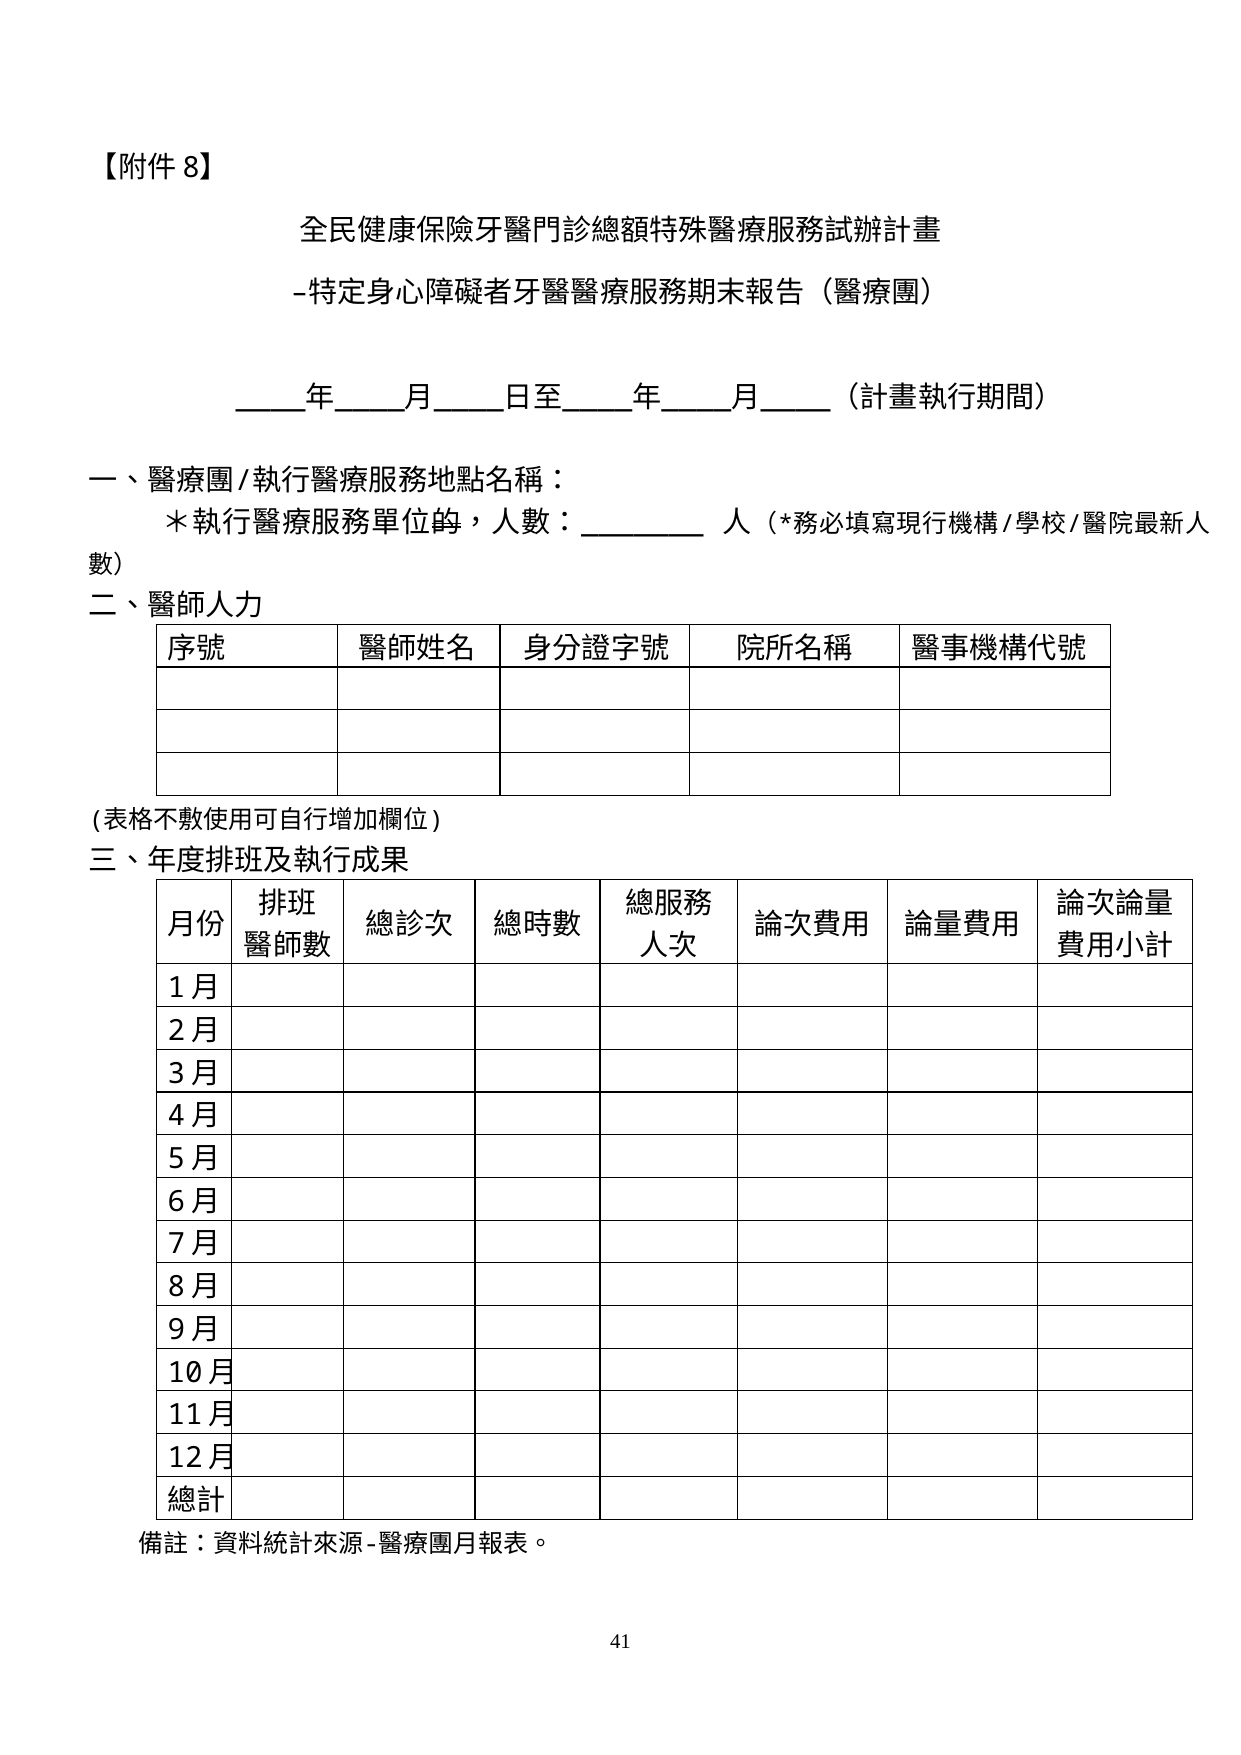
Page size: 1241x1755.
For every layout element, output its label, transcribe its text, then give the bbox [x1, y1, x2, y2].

table_cell [476, 1007, 599, 1049]
table_cell [1038, 1477, 1192, 1518]
table_cell [601, 1178, 737, 1219]
table_cell [344, 1477, 474, 1518]
text 三、年度排班及執行成果 [89, 837, 1210, 879]
table_cell [601, 1306, 737, 1348]
table_cell [232, 1007, 343, 1049]
table_cell [1038, 1391, 1192, 1433]
table_cell [476, 1178, 599, 1219]
table_cell [344, 1306, 474, 1348]
table_cell [601, 1434, 737, 1476]
table_cell [900, 710, 1110, 752]
table_cell [501, 753, 689, 794]
table_cell [888, 1221, 1037, 1262]
table_cell [888, 1263, 1037, 1305]
table_header 月份 [157, 880, 231, 963]
text –特定身心障礙者牙醫醫療服務期末報告（醫療團） [89, 249, 1152, 311]
table_cell [338, 753, 499, 794]
text 二、醫師人力 [89, 582, 1210, 624]
table_cell [476, 1135, 599, 1177]
table_cell 3月 [157, 1050, 231, 1091]
table_cell [344, 1221, 474, 1262]
table_cell 4月 [157, 1093, 231, 1134]
table_cell [888, 1050, 1037, 1091]
table_cell [232, 964, 343, 1006]
table_cell [476, 964, 599, 1006]
table_cell [888, 1434, 1037, 1476]
table_header 身分證字號 [501, 625, 689, 666]
table_cell [344, 964, 474, 1006]
table_cell [738, 1178, 887, 1219]
table_cell [1038, 1050, 1192, 1091]
table_cell [157, 668, 337, 709]
table_header 醫事機構代號 [900, 625, 1110, 666]
table_cell [232, 1178, 343, 1219]
text 一、醫療團/執行醫療服務地點名稱： [89, 457, 1210, 499]
table_cell [232, 1477, 343, 1518]
table_cell [601, 1007, 737, 1049]
table_cell [1038, 1306, 1192, 1348]
table_cell 9月 [157, 1306, 231, 1348]
table_cell [157, 710, 337, 752]
table_cell [738, 1349, 887, 1390]
table_cell [690, 710, 899, 752]
text (表格不敷使用可自行增加欄位) [89, 796, 1210, 837]
table_cell [738, 1050, 887, 1091]
table_cell 7月 [157, 1221, 231, 1262]
table_cell [738, 1391, 887, 1433]
table_cell [344, 1050, 474, 1091]
table_cell [738, 1477, 887, 1518]
table_cell [338, 710, 499, 752]
table_cell [476, 1477, 599, 1518]
table_cell [338, 668, 499, 709]
text 【附件8】 [89, 124, 1152, 186]
table_cell [1038, 1349, 1192, 1390]
table_cell 2月 [157, 1007, 231, 1049]
table_cell [1038, 1093, 1192, 1134]
table_cell [690, 668, 899, 709]
table_cell [1038, 964, 1192, 1006]
table_cell [900, 753, 1110, 794]
table_cell [738, 1263, 887, 1305]
table_cell [344, 1178, 474, 1219]
table_cell [476, 1263, 599, 1305]
table_cell [690, 753, 899, 794]
table_cell [738, 1221, 887, 1262]
table_cell [888, 1391, 1037, 1433]
table_header 論量費用 [888, 880, 1037, 963]
text ＊執行醫療服務單位的，人數：_______ 人（*務必填寫現行機構/學校/醫院最新人數） [89, 499, 1210, 582]
table_cell [1038, 1178, 1192, 1219]
table_cell [738, 964, 887, 1006]
table_cell [888, 1093, 1037, 1134]
table_cell [601, 1050, 737, 1091]
text ____年____月____日至____年____月____（計畫執行期間） [89, 374, 1210, 415]
table_cell [888, 1135, 1037, 1177]
table_cell [232, 1093, 343, 1134]
table_cell [344, 1007, 474, 1049]
table_cell [157, 753, 337, 794]
table_cell [738, 1007, 887, 1049]
table_cell [1038, 1434, 1192, 1476]
table_cell [232, 1306, 343, 1348]
table_cell [344, 1263, 474, 1305]
table_cell [888, 1306, 1037, 1348]
table_header 總時數 [476, 880, 599, 963]
table_cell [476, 1221, 599, 1262]
table_cell [232, 1349, 343, 1390]
table_cell [601, 1349, 737, 1390]
table_cell [476, 1050, 599, 1091]
table_cell [232, 1050, 343, 1091]
table_cell [888, 1178, 1037, 1219]
table_cell [601, 1391, 737, 1433]
table_cell 11月 [157, 1391, 231, 1433]
table_header 總診次 [344, 880, 474, 963]
table_header 序號 [157, 625, 337, 666]
text 全民健康保險牙醫門診總額特殊醫療服務試辦計畫 [89, 186, 1152, 249]
table_cell [232, 1434, 343, 1476]
table_cell [601, 1093, 737, 1134]
table_cell [601, 1263, 737, 1305]
table_cell [344, 1093, 474, 1134]
table_cell [888, 1349, 1037, 1390]
table_cell [344, 1135, 474, 1177]
table_cell 1月 [157, 964, 231, 1006]
table_cell [601, 1135, 737, 1177]
table_cell [601, 1221, 737, 1262]
table_cell [232, 1135, 343, 1177]
table_cell [888, 964, 1037, 1006]
table_cell [888, 1477, 1037, 1518]
table_header 醫師姓名 [338, 625, 499, 666]
table_cell [344, 1349, 474, 1390]
table_header 排班 醫師數 [232, 880, 343, 963]
table_cell 總計 [157, 1477, 231, 1518]
table_cell [601, 1477, 737, 1518]
text 備註：資料統計來源-醫療團月報表。 [89, 1519, 1210, 1561]
table_cell [476, 1306, 599, 1348]
table_cell [232, 1221, 343, 1262]
table_cell 5月 [157, 1135, 231, 1177]
table_cell [601, 964, 737, 1006]
table_cell [476, 1391, 599, 1433]
table_cell [501, 668, 689, 709]
table_cell [738, 1135, 887, 1177]
table_cell [232, 1391, 343, 1433]
table_cell [476, 1349, 599, 1390]
table_cell [1038, 1263, 1192, 1305]
table_cell [344, 1391, 474, 1433]
table_header 論次論量費用小計 [1038, 880, 1192, 963]
table_cell [738, 1306, 887, 1348]
table_cell [1038, 1007, 1192, 1049]
table_cell [900, 668, 1110, 709]
table_cell [501, 710, 689, 752]
table_cell 10月 [157, 1349, 231, 1390]
table_cell [232, 1263, 343, 1305]
table_header 總服務人次 [601, 880, 737, 963]
table_cell 12月 [157, 1434, 231, 1476]
table_cell [476, 1093, 599, 1134]
table_header 院所名稱 [690, 625, 899, 666]
table_header 論次費用 [738, 880, 887, 963]
table_cell [888, 1007, 1037, 1049]
table_cell [1038, 1221, 1192, 1262]
table_cell [738, 1093, 887, 1134]
table_cell [344, 1434, 474, 1476]
table_cell [738, 1434, 887, 1476]
table_cell [476, 1434, 599, 1476]
table_cell 6月 [157, 1178, 231, 1219]
table_cell 8月 [157, 1263, 231, 1305]
table_cell [1038, 1135, 1192, 1177]
